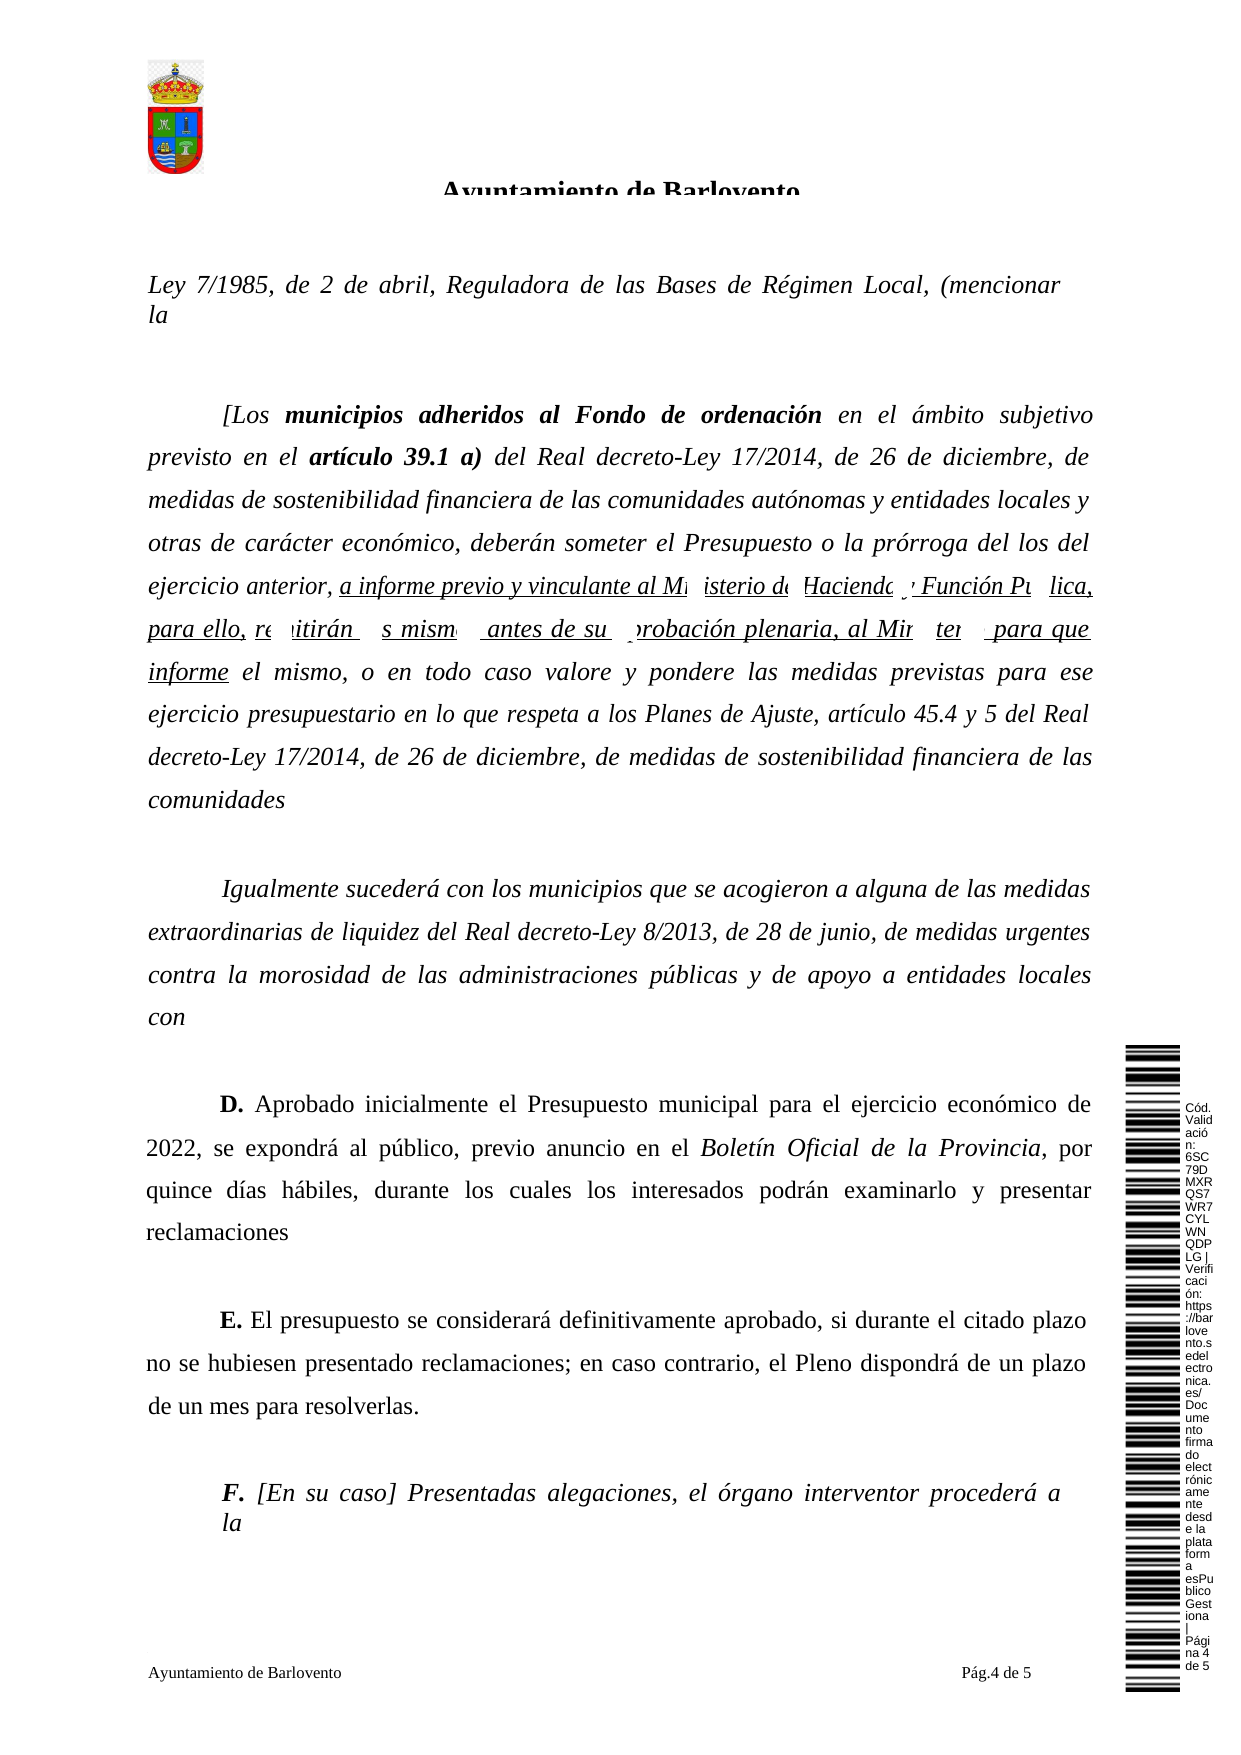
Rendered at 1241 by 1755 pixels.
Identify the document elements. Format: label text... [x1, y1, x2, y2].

text Igualmente sucederá con los municipios que se acogieron a alguna de las medidas extraordinarias de liquidez del Real decreto-Ley 8/2013, de 28 de junio, de medidas urgentes contra la morosidad de las administraciones públicas y de apoyo a entidades locales con [148, 873, 1092, 1031]
text Cód. Validación: 6SC79DMXRQS7WR7CYLWNQDPLG | Verificación: https://barlovento.sedelectronica.es/ Documento firmado electrónicamente desde la plataforma esPublico Gestiona | Página 4 de 5 [1185, 1102, 1214, 1673]
text D. Aprobado inicialmente el Presupuesto municipal para el ejercicio económico de 2022, se expondrá al público, previo anuncio en el Boletín Oficial de la Provincia, por quince días hábiles, durante los cuales los interesados podrán examinarlo y presentar reclamaciones [146, 1089, 1092, 1246]
text de un mes para resolverlas. [148, 1391, 1093, 1420]
text Ley 7/1985, de 2 de abril, Reguladora de las Bases de Régimen Local, (mencionar la [148, 269, 1094, 329]
text Ayuntamiento de Barlovento [148, 1663, 343, 1682]
text Pág.4 de 5 [961, 1663, 1033, 1682]
text Ayuntamiento de Barlovento [441, 174, 802, 195]
text [Los municipios adheridos al Fondo de ordenación en el ámbito subjetivo previsto en el artículo 39.1 a) del Real decreto-Ley 17/2014, de 26 de diciembre, de medidas de sostenibilidad financiera de las comunidades autónomas y entidades locales y otras de carácter económico, deberán someter el Presupuesto o la prórroga del los del ejercicio anterior, a informe previo y vinculante al Ministerio de Hacienda y Función Pública, para ello, remitirán los mismos antes de su aprobación plenaria, al Ministerio para que informe el mismo, o en todo caso valore y pondere las medidas previstas para ese ejercicio presupuestario en lo que respeta a los Planes de Ajuste, artículo 45.4 y 5 del Real decreto-Ley 17/2014, de 26 de diciembre, de medidas de sostenibilidad financiera de las comunidades [148, 399, 1093, 814]
text F. [En su caso] Presentadas alegaciones, el órgano interventor procederá a la [222, 1477, 1093, 1537]
text E. El presupuesto se considerará definitivamente aprobado, si durante el citado plazo no se hubiesen presentado reclamaciones; en caso contrario, el Pleno dispondrá de un plazo [146, 1305, 1093, 1377]
